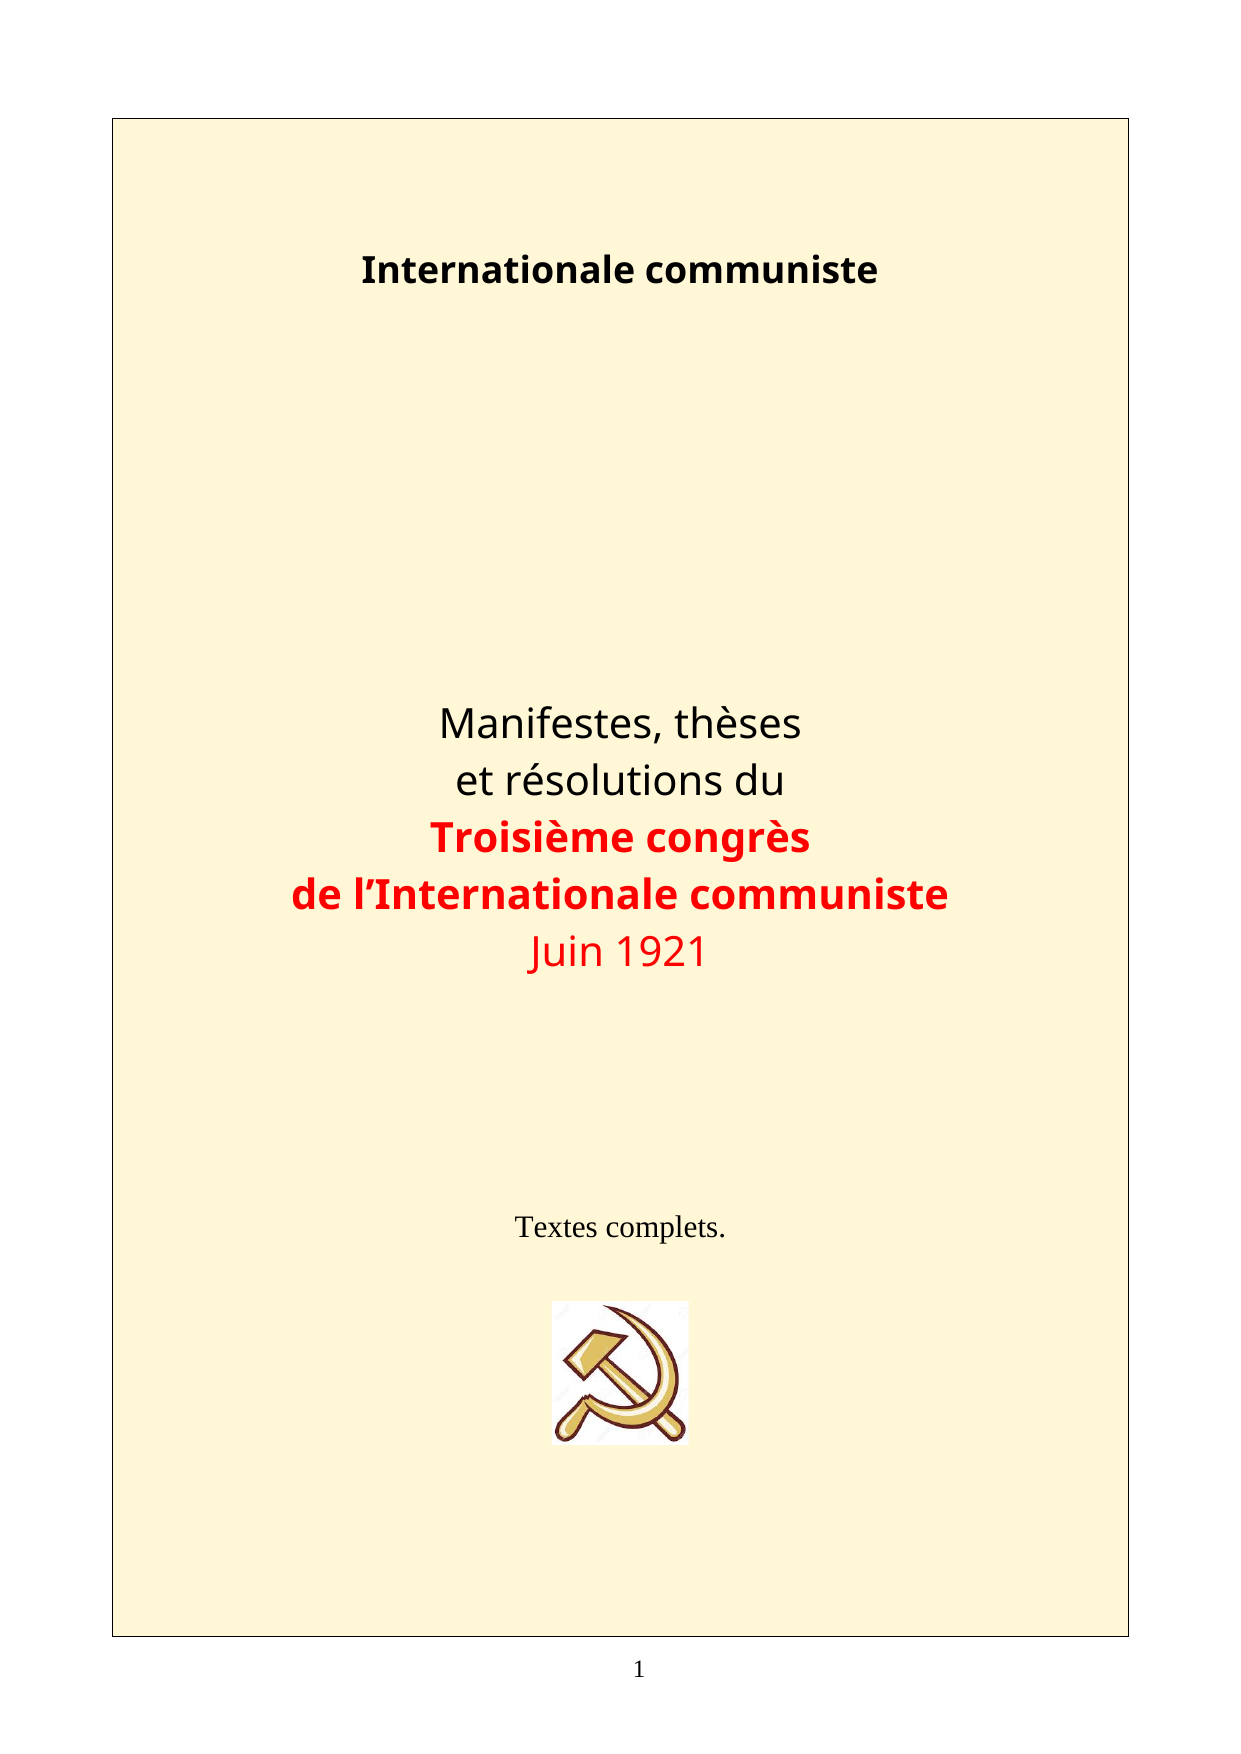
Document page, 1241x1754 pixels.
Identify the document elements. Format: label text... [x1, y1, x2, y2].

picture [551, 1301, 689, 1445]
table_header Internationale communiste Manifestes, thèses et résolutions du Troisième congrès de l’Internationale communiste Juin 1921 Textes complets. [113, 119, 1128, 1636]
